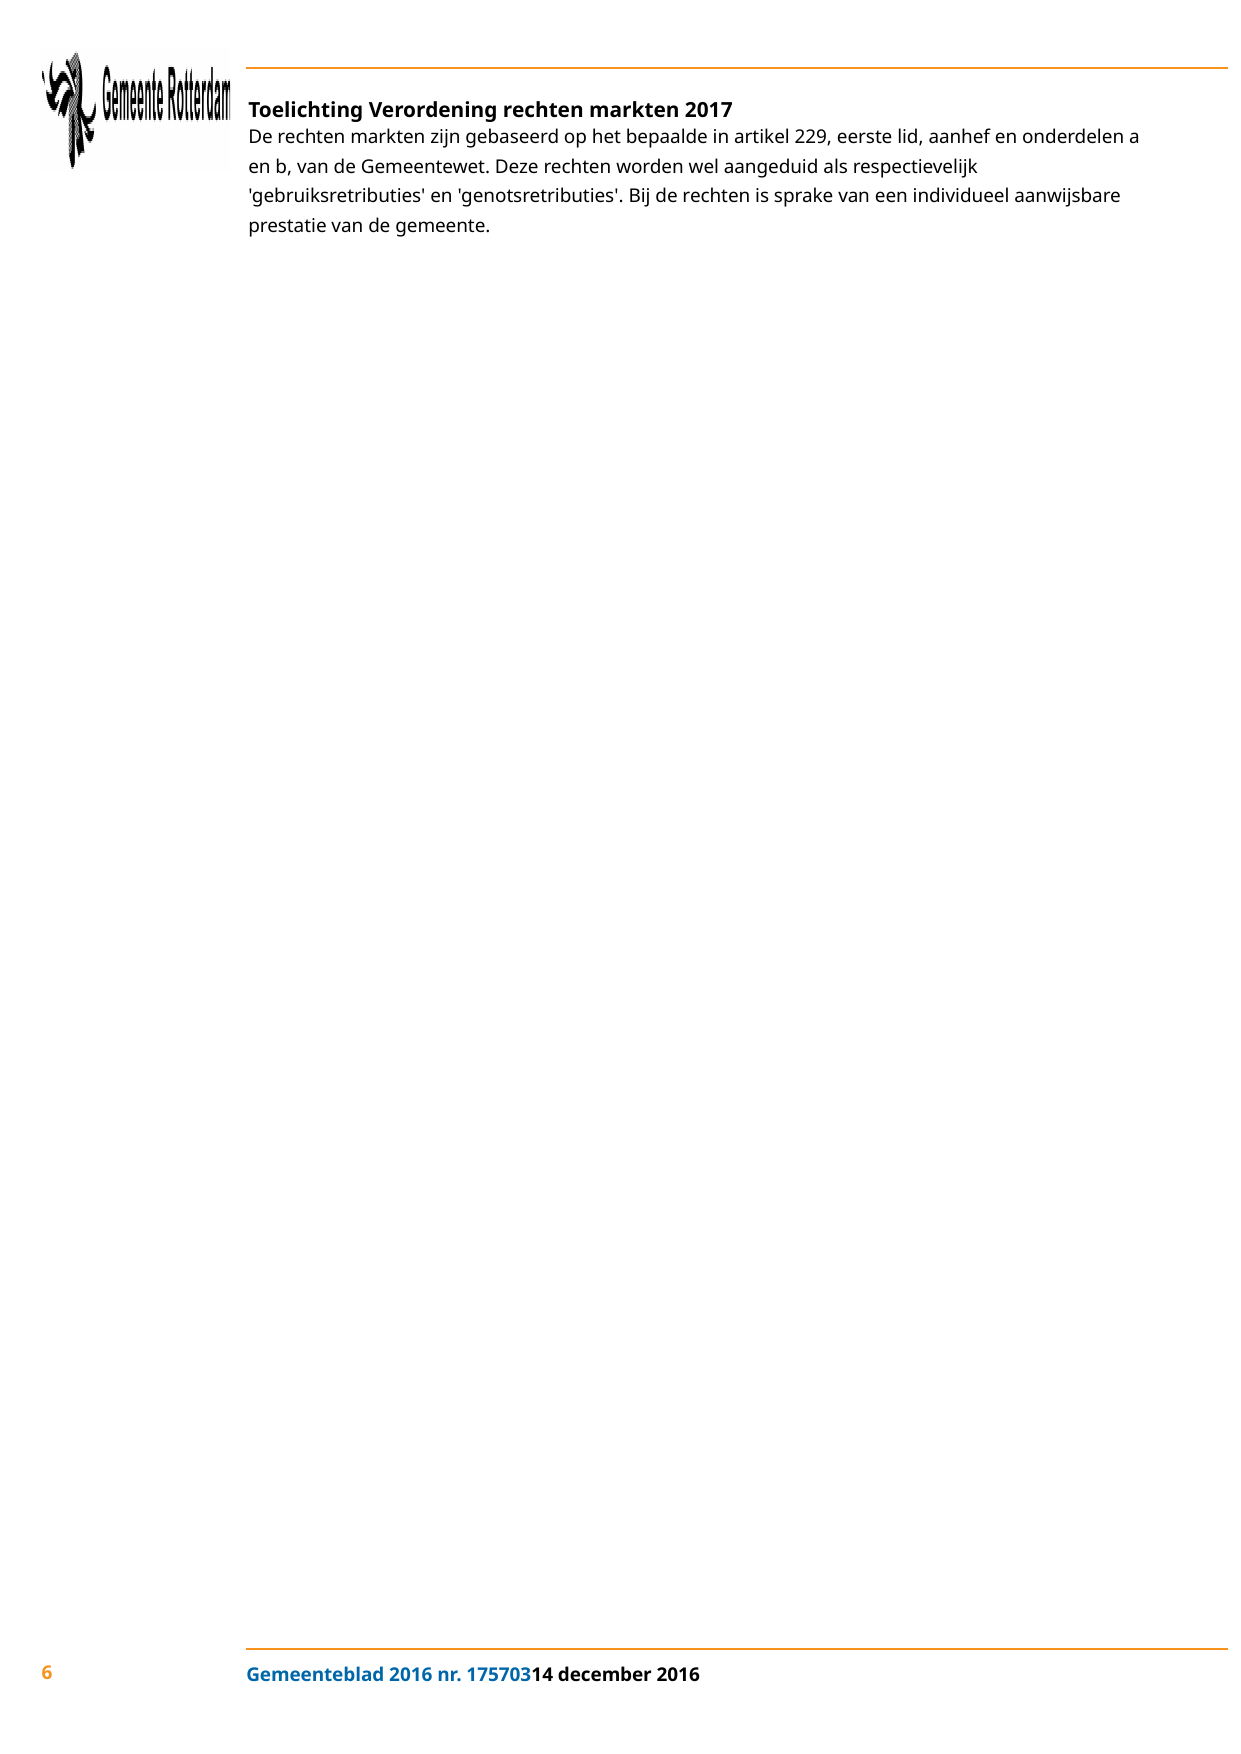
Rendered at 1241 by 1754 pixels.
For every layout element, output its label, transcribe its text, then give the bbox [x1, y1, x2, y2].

picture [41, 47, 231, 172]
text De rechten markten zijn gebaseerd op het bepaalde in artikel 229, eerste lid, aanhef en onderdelen a en b, van de Gemeentewet. Deze rechten worden wel aangeduid als respectievelijk 'gebruiksretributies' en 'genotsretributies'. Bij de rechten is sprake van een individueel aanwijsbare prestatie van de gemeente. [248, 123, 1152, 238]
text Toelichting Verordening rechten markten 2017 [248, 95, 1152, 123]
